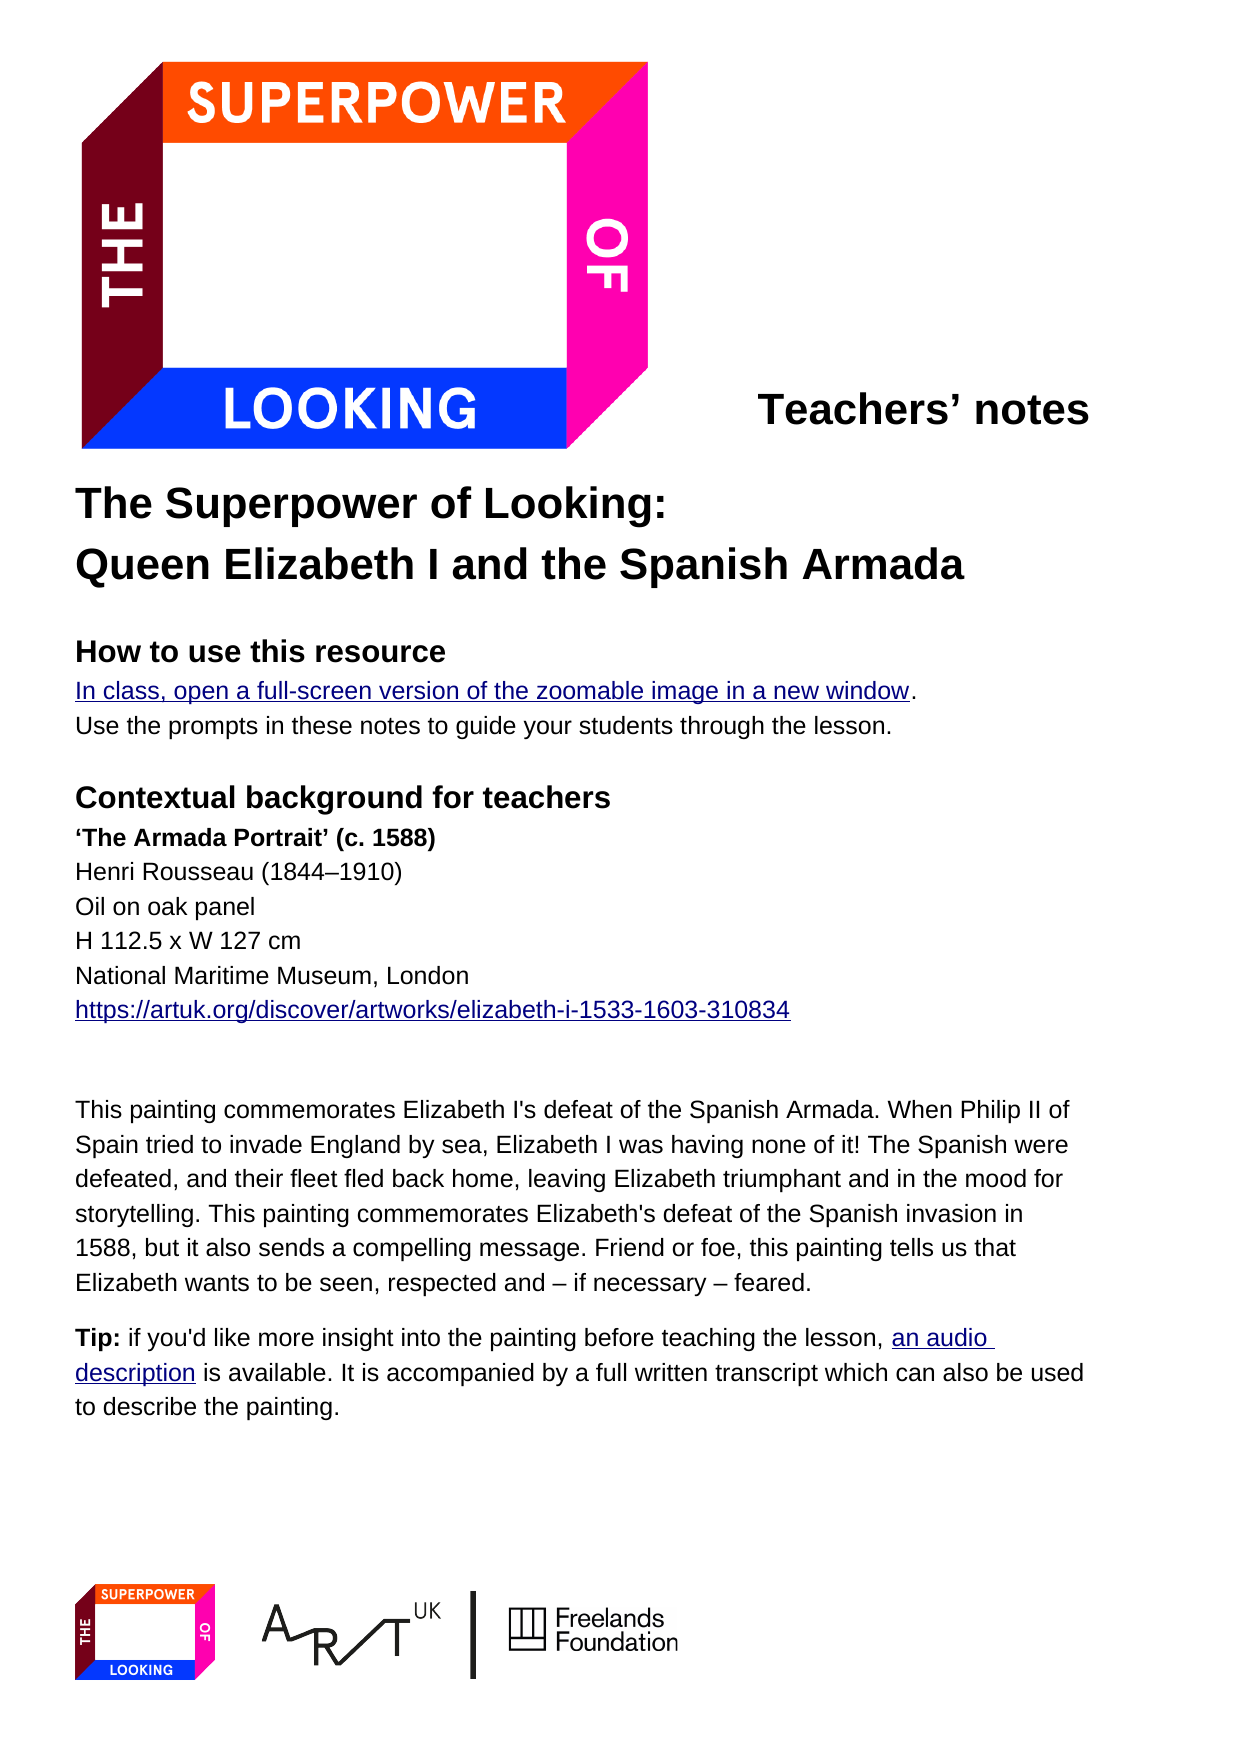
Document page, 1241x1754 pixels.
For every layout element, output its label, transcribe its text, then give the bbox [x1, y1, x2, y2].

text The Superpower of Looking: Queen Elizabeth I and the Spanish Armada [75, 478, 1090, 588]
text Teachers’ notes [584, 383, 1090, 433]
text Henri Rousseau (1844–1910) [75, 857, 1090, 886]
text [75, 383, 81, 433]
text Oil on oak panel [75, 892, 1090, 920]
text Contextual background for teachers [75, 779, 1090, 816]
text Tip: if you'd like more insight into the painting before teaching the lesson, an audio description is available. It is accompanied by a full written transcript which can also be used to describe the painting. [75, 1323, 1090, 1421]
text This painting commemorates Elizabeth I's defeat of the Spanish Armada. When Philip II of Spain tried to invade England by sea, Elizabeth I was having none of it! The Spanish were defeated, and their fleet fled back home, leaving Elizabeth triumphant and in the mood for storytelling. This painting commemorates Elizabeth's defeat of the Spanish invasion in 1588, but it also sends a compelling message. Friend or foe, this painting tells us that Elizabeth wants to be seen, respected and – if necessary – feared. [75, 1095, 1090, 1296]
text ‘The Armada Portrait’ (c. 1588) [75, 823, 1090, 851]
text In class, open a full-screen version of the zoomable image in a new window. [75, 676, 1090, 705]
text Use the prompts in these notes to guide your students through the lesson. [75, 711, 1090, 739]
text National Maritime Museum, London [75, 961, 1090, 989]
text H 112.5 x W 127 cm [75, 926, 1090, 955]
text How to use this resource [75, 633, 1090, 669]
text https://artuk.org/discover/artworks/elizabeth-i-1533-1603-310834 [75, 995, 1090, 1024]
